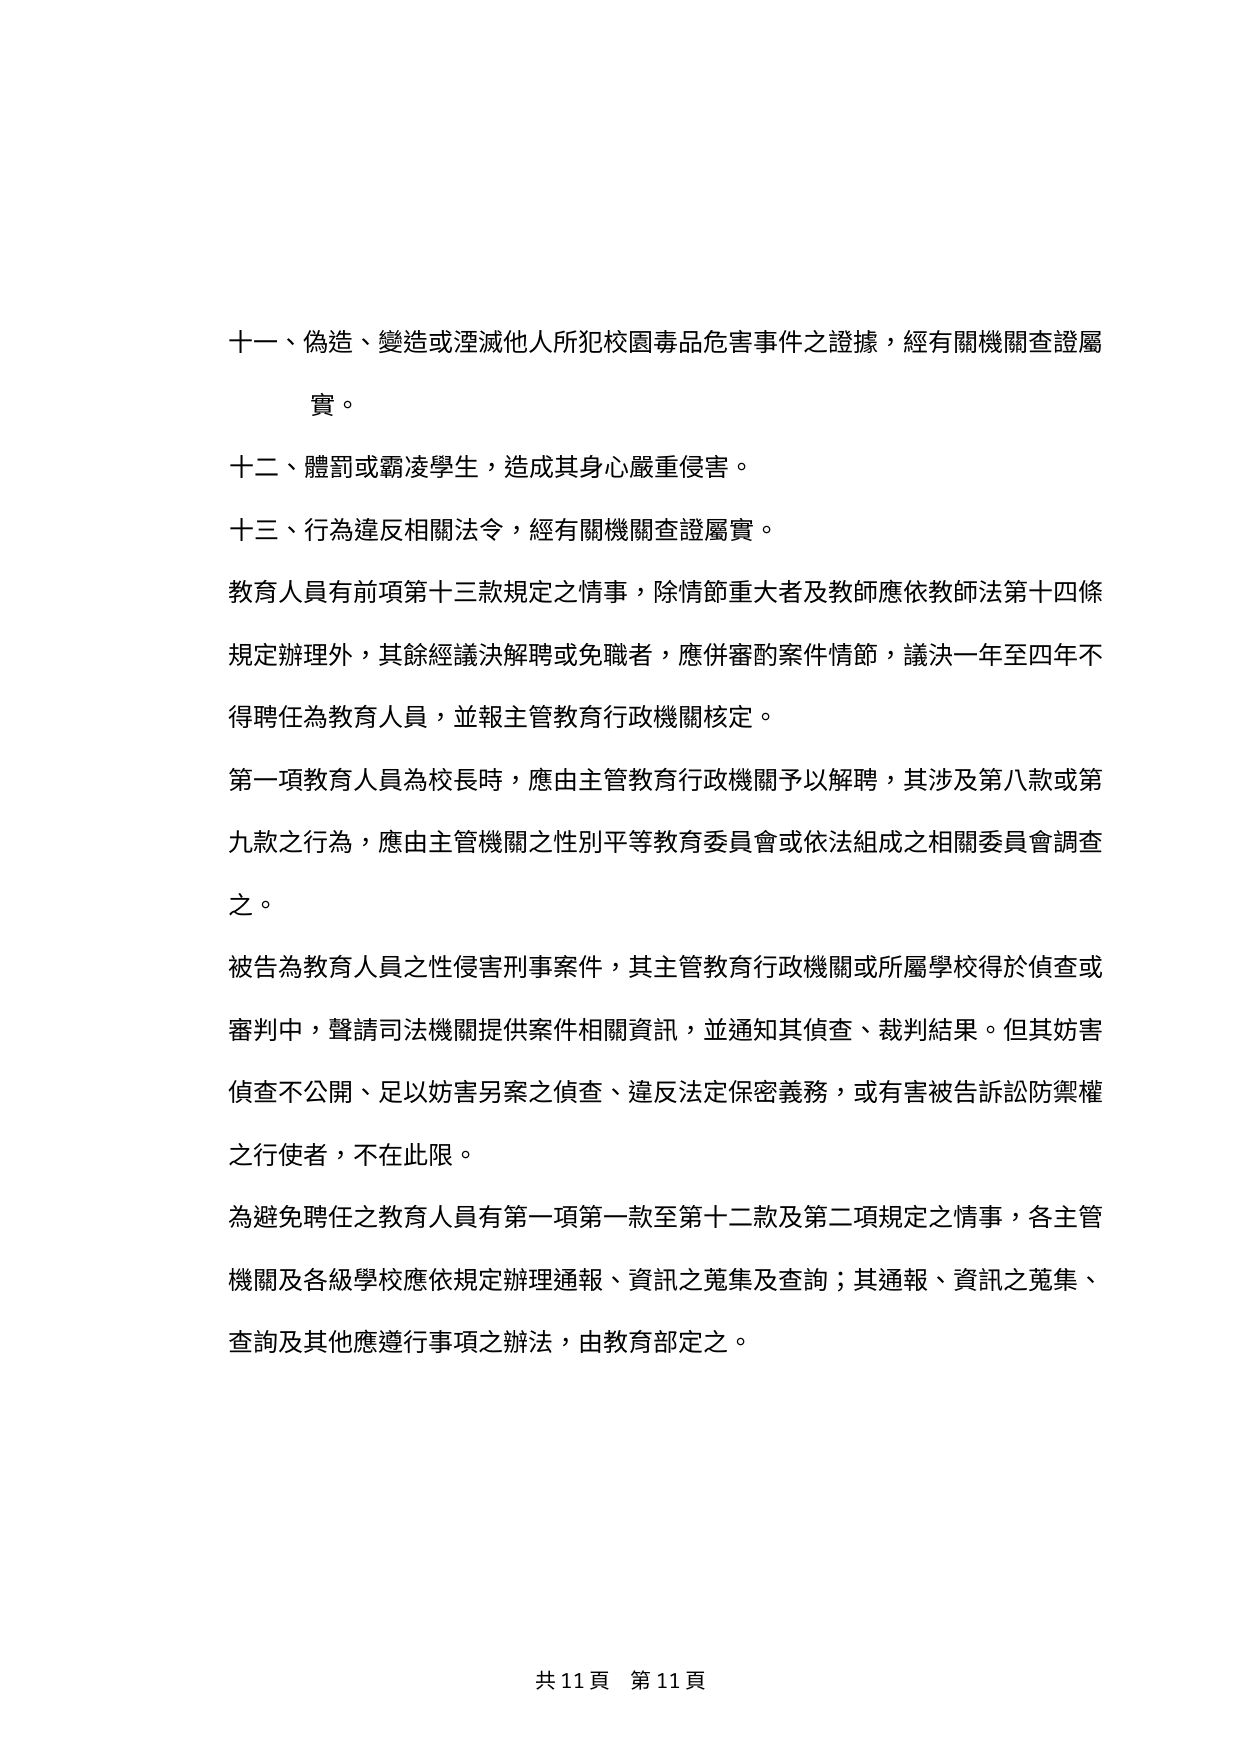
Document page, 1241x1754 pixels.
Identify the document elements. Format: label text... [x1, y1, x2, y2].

text 被告為教育人員之性侵害刑事案件，其主管教育行政機關或所屬學校得於偵查或審判中，聲請司法機關提供案件相關資訊，並通知其偵查、裁判結果。但其妨害偵查不公開、足以妨害另案之偵查、違反法定保密義務，或有害被告訴訟防禦權之行使者，不在此限。 [229, 924, 1122, 1174]
text 十三、行為違反相關法令，經有關機關查證屬實。 [118, 487, 1122, 549]
text 十一、偽造、變造或湮滅他人所犯校園毒品危害事件之證據，經有關機關查證屬實。 [229, 299, 1122, 424]
text 為避免聘任之教育人員有第一項第一款至第十二款及第二項規定之情事，各主管機關及各級學校應依規定辦理通報、資訊之蒐集及查詢；其通報、資訊之蒐集、查詢及其他應遵行事項之辦法，由教育部定之。 [229, 1174, 1122, 1362]
text 第一項教育人員為校長時，應由主管教育行政機關予以解聘，其涉及第八款或第九款之行為，應由主管機關之性別平等教育委員會或依法組成之相關委員會調查之。 [229, 737, 1122, 924]
text 十二、體罰或霸凌學生，造成其身心嚴重侵害。 [118, 424, 1122, 487]
text 教育人員有前項第十三款規定之情事，除情節重大者及教師應依教師法第十四條規定辦理外，其餘經議決解聘或免職者，應併審酌案件情節，議決一年至四年不得聘任為教育人員，並報主管教育行政機關核定。 [229, 549, 1122, 737]
